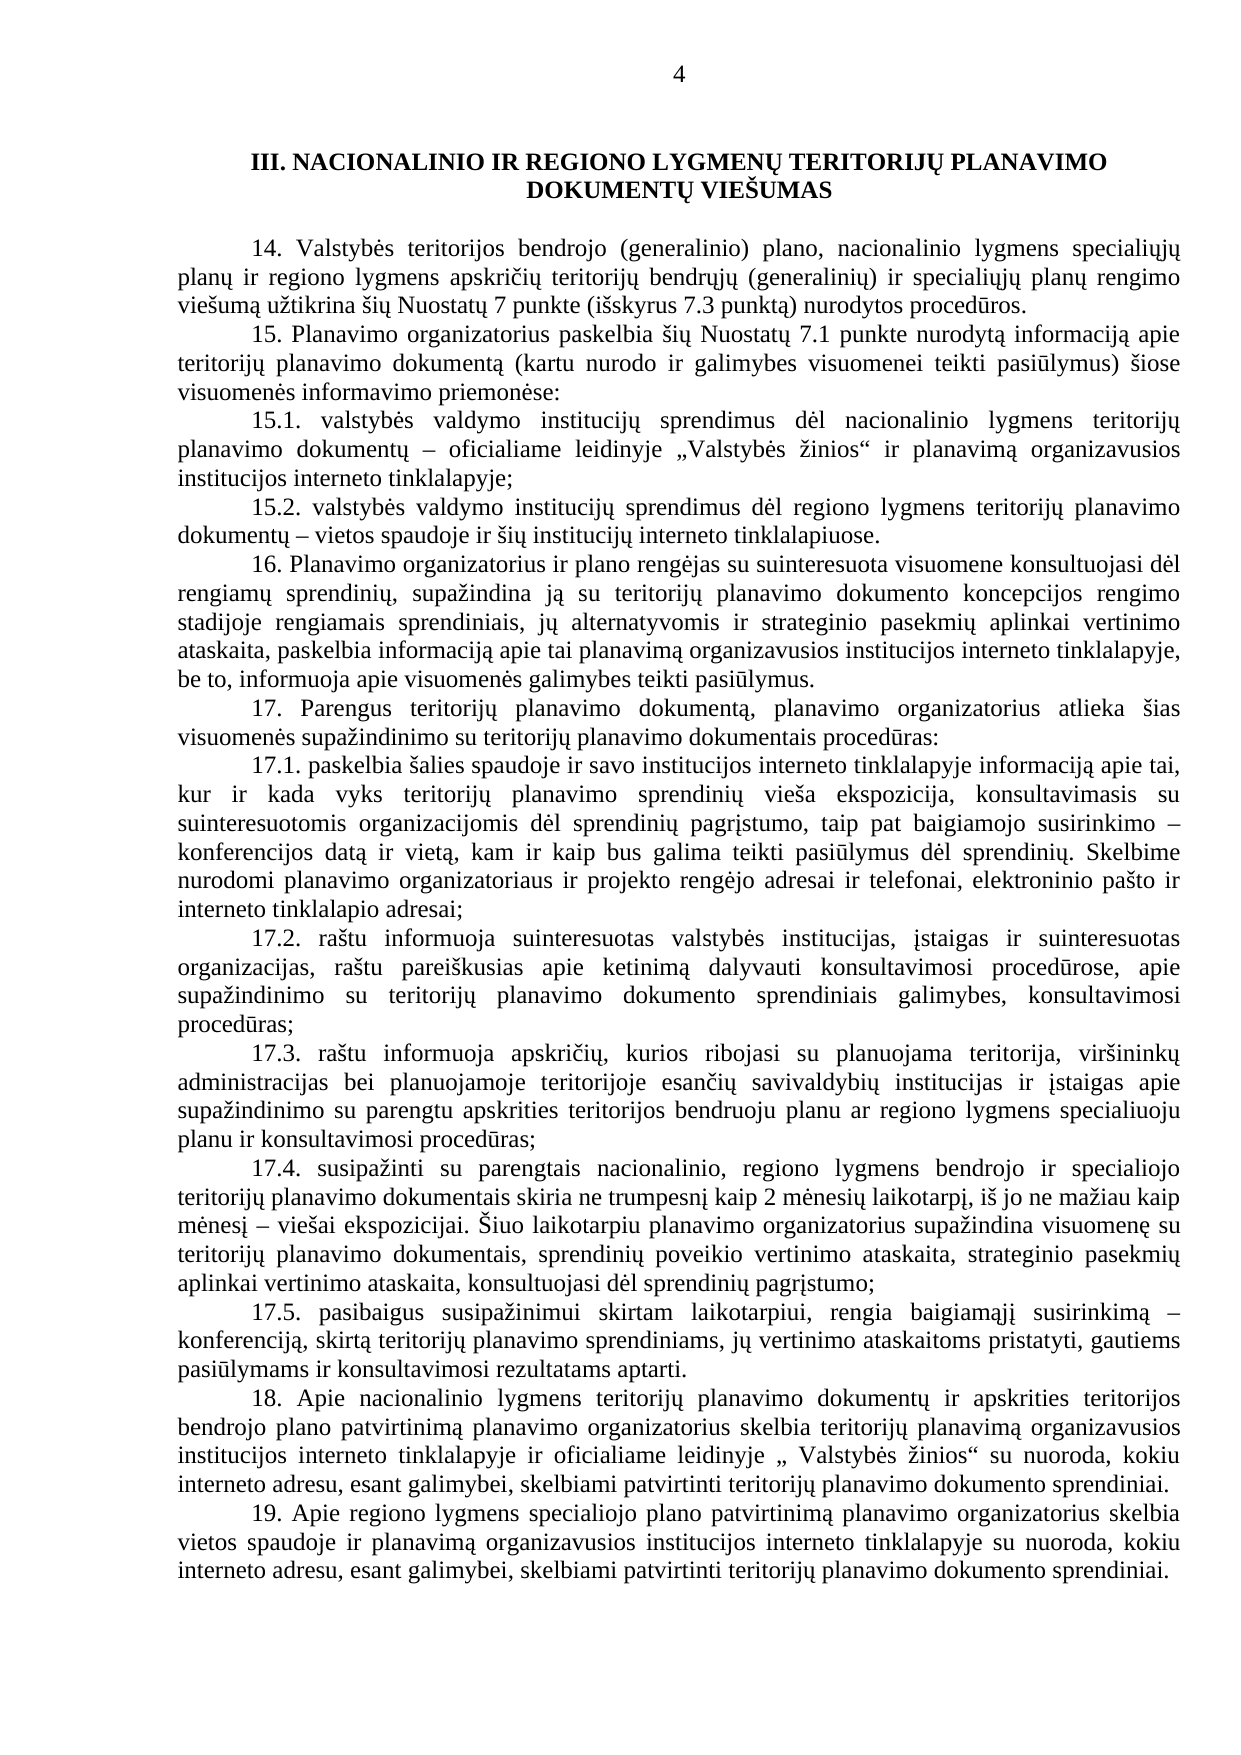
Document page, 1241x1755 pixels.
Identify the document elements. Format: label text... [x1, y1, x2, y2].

text 15.2. valstybės valdymo institucijų sprendimus dėl regiono lygmens teritorijų planavimo dokumentų – vietos spaudoje ir šių institucijų interneto tinklalapiuose. [177, 492, 1181, 549]
text 14. Valstybės teritorijos bendrojo (generalinio) plano, nacionalinio lygmens specialiųjų planų ir regiono lygmens apskričių teritorijų bendrųjų (generalinių) ir specialiųjų planų rengimo viešumą užtikrina šių Nuostatų 7 punkte (išskyrus 7.3 punktą) nurodytos procedūros. [177, 233, 1181, 319]
text 17.3. raštu informuoja apskričių, kurios ribojasi su planuojama teritorija, viršininkų administracijas bei planuojamoje teritorijoje esančių savivaldybių institucijas ir įstaigas apie supažindinimo su parengtu apskrities teritorijos bendruoju planu ar regiono lygmens specialiuoju planu ir konsultavimosi procedūras; [177, 1038, 1181, 1153]
text 17.5. pasibaigus susipažinimui skirtam laikotarpiui, rengia baigiamąjį susirinkimą – konferenciją, skirtą teritorijų planavimo sprendiniams, jų vertinimo ataskaitoms pristatyti, gautiems pasiūlymams ir konsultavimosi rezultatams aptarti. [177, 1297, 1181, 1383]
text III. NACIONALINIO IR REGIONO LYGMENŲ TERITORIJŲ PLANAVIMO DOKUMENTŲ VIEŠUMAS [177, 147, 1181, 204]
text 15.1. valstybės valdymo institucijų sprendimus dėl nacionalinio lygmens teritorijų planavimo dokumentų – oficialiame leidinyje „Valstybės žinios“ ir planavimą organizavusios institucijos interneto tinklalapyje; [177, 406, 1181, 492]
text 17.2. raštu informuoja suinteresuotas valstybės institucijas, įstaigas ir suinteresuotas organizacijas, raštu pareiškusias apie ketinimą dalyvauti konsultavimosi procedūrose, apie supažindinimo su teritorijų planavimo dokumento sprendiniais galimybes, konsultavimosi procedūras; [177, 923, 1181, 1038]
text 16. Planavimo organizatorius ir plano rengėjas su suinteresuota visuomene konsultuojasi dėl rengiamų sprendinių, supažindina ją su teritorijų planavimo dokumento koncepcijos rengimo stadijoje rengiamais sprendiniais, jų alternatyvomis ir strateginio pasekmių aplinkai vertinimo ataskaita, paskelbia informaciją apie tai planavimą organizavusios institucijos interneto tinklalapyje, be to, informuoja apie visuomenės galimybes teikti pasiūlymus. [177, 549, 1181, 693]
text 19. Apie regiono lygmens specialiojo plano patvirtinimą planavimo organizatorius skelbia vietos spaudoje ir planavimą organizavusios institucijos interneto tinklalapyje su nuoroda, kokiu interneto adresu, esant galimybei, skelbiami patvirtinti teritorijų planavimo dokumento sprendiniai. [177, 1498, 1181, 1584]
text 18. Apie nacionalinio lygmens teritorijų planavimo dokumentų ir apskrities teritorijos bendrojo plano patvirtinimą planavimo organizatorius skelbia teritorijų planavimą organizavusios institucijos interneto tinklalapyje ir oficialiame leidinyje „ Valstybės žinios“ su nuoroda, kokiu interneto adresu, esant galimybei, skelbiami patvirtinti teritorijų planavimo dokumento sprendiniai. [177, 1383, 1181, 1498]
text 15. Planavimo organizatorius paskelbia šių Nuostatų 7.1 punkte nurodytą informaciją apie teritorijų planavimo dokumentą (kartu nurodo ir galimybes visuomenei teikti pasiūlymus) šiose visuomenės informavimo priemonėse: [177, 319, 1181, 406]
text 17.1. paskelbia šalies spaudoje ir savo institucijos interneto tinklalapyje informaciją apie tai, kur ir kada vyks teritorijų planavimo sprendinių vieša ekspozicija, konsultavimasis su suinteresuotomis organizacijomis dėl sprendinių pagrįstumo, taip pat baigiamojo susirinkimo – konferencijos datą ir vietą, kam ir kaip bus galima teikti pasiūlymus dėl sprendinių. Skelbime nurodomi planavimo organizatoriaus ir projekto rengėjo adresai ir telefonai, elektroninio pašto ir interneto tinklalapio adresai; [177, 751, 1181, 923]
text 17.4. susipažinti su parengtais nacionalinio, regiono lygmens bendrojo ir specialiojo teritorijų planavimo dokumentais skiria ne trumpesnį kaip 2 mėnesių laikotarpį, iš jo ne mažiau kaip mėnesį – viešai ekspozicijai. Šiuo laikotarpiu planavimo organizatorius supažindina visuomenę su teritorijų planavimo dokumentais, sprendinių poveikio vertinimo ataskaita, strateginio pasekmių aplinkai vertinimo ataskaita, konsultuojasi dėl sprendinių pagrįstumo; [177, 1153, 1181, 1297]
text 17. Parengus teritorijų planavimo dokumentą, planavimo organizatorius atlieka šias visuomenės supažindinimo su teritorijų planavimo dokumentais procedūras: [177, 693, 1181, 751]
